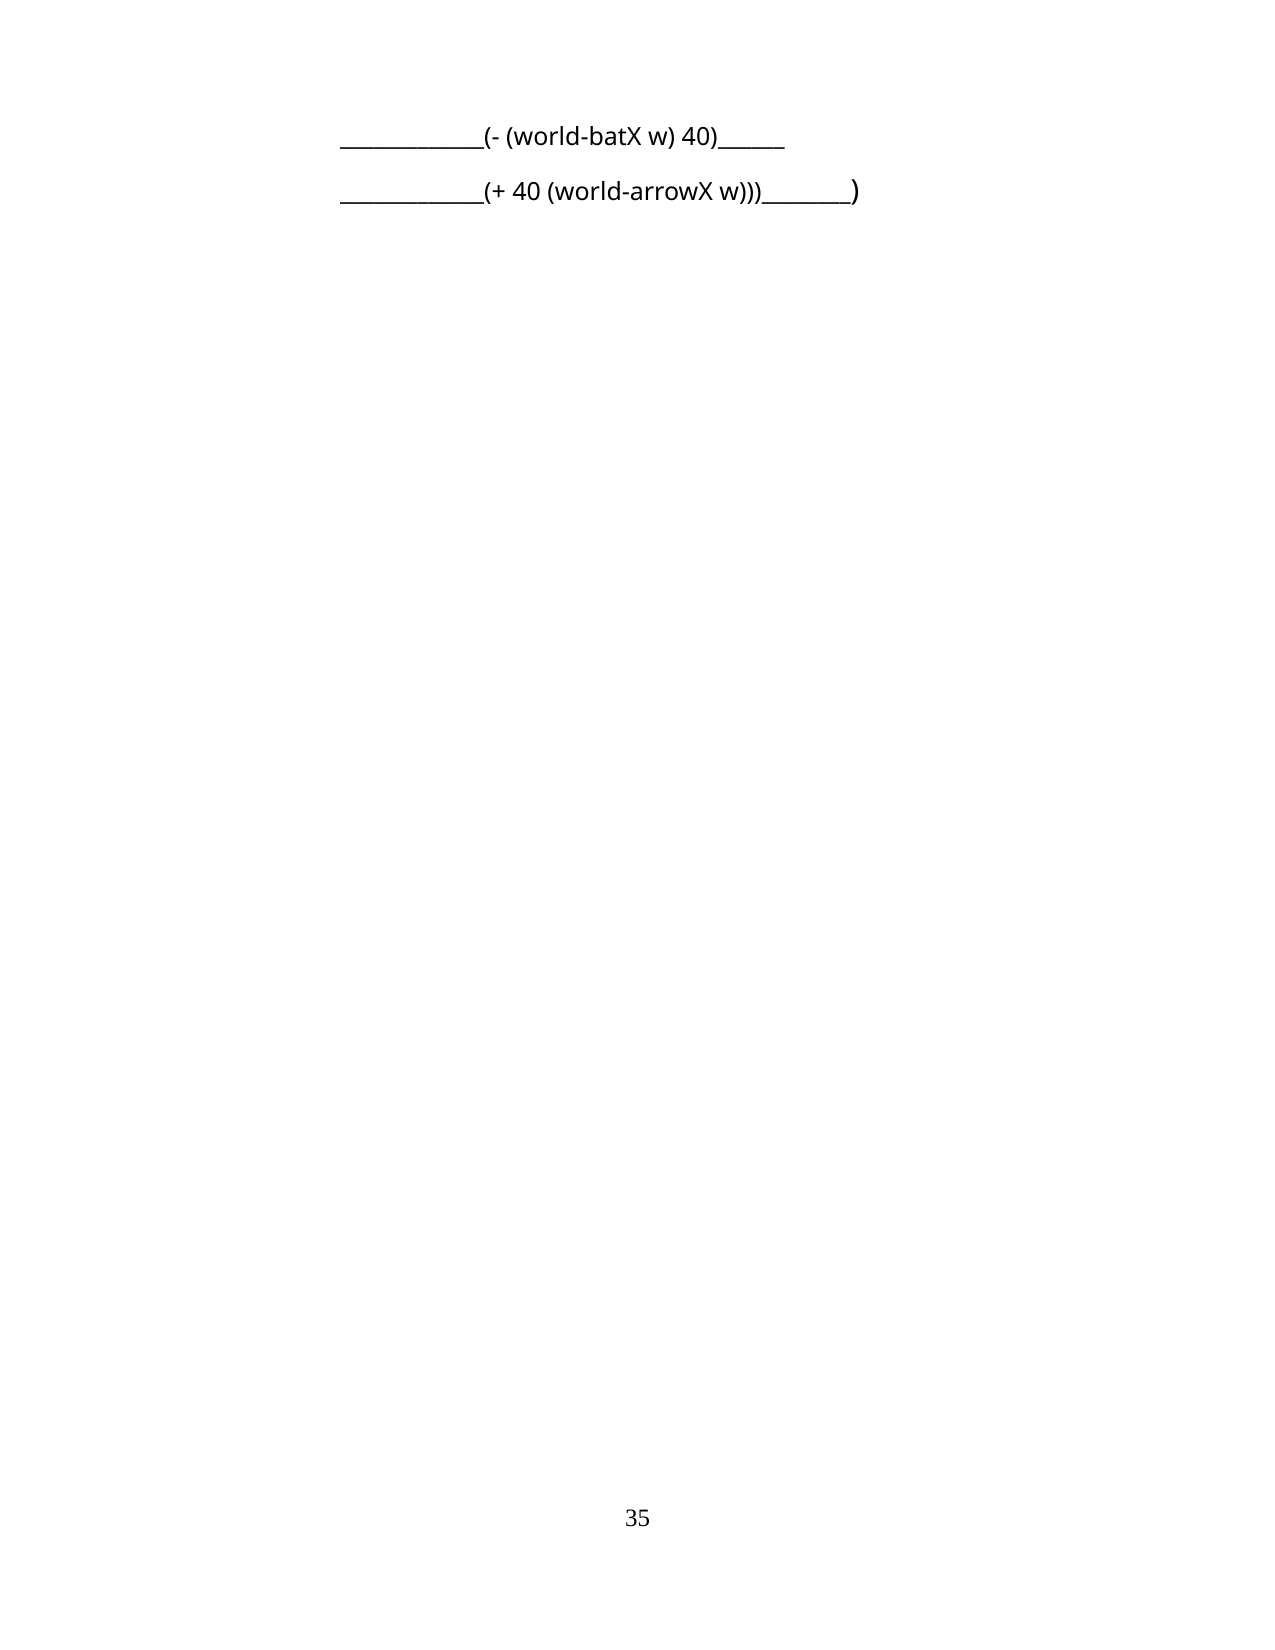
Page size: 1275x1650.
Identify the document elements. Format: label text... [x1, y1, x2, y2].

text _____________(+ 40 (world-arrowX w)))________) [118, 169, 1157, 209]
text _____________(- (world-batX w) 40)______ [118, 118, 1157, 152]
